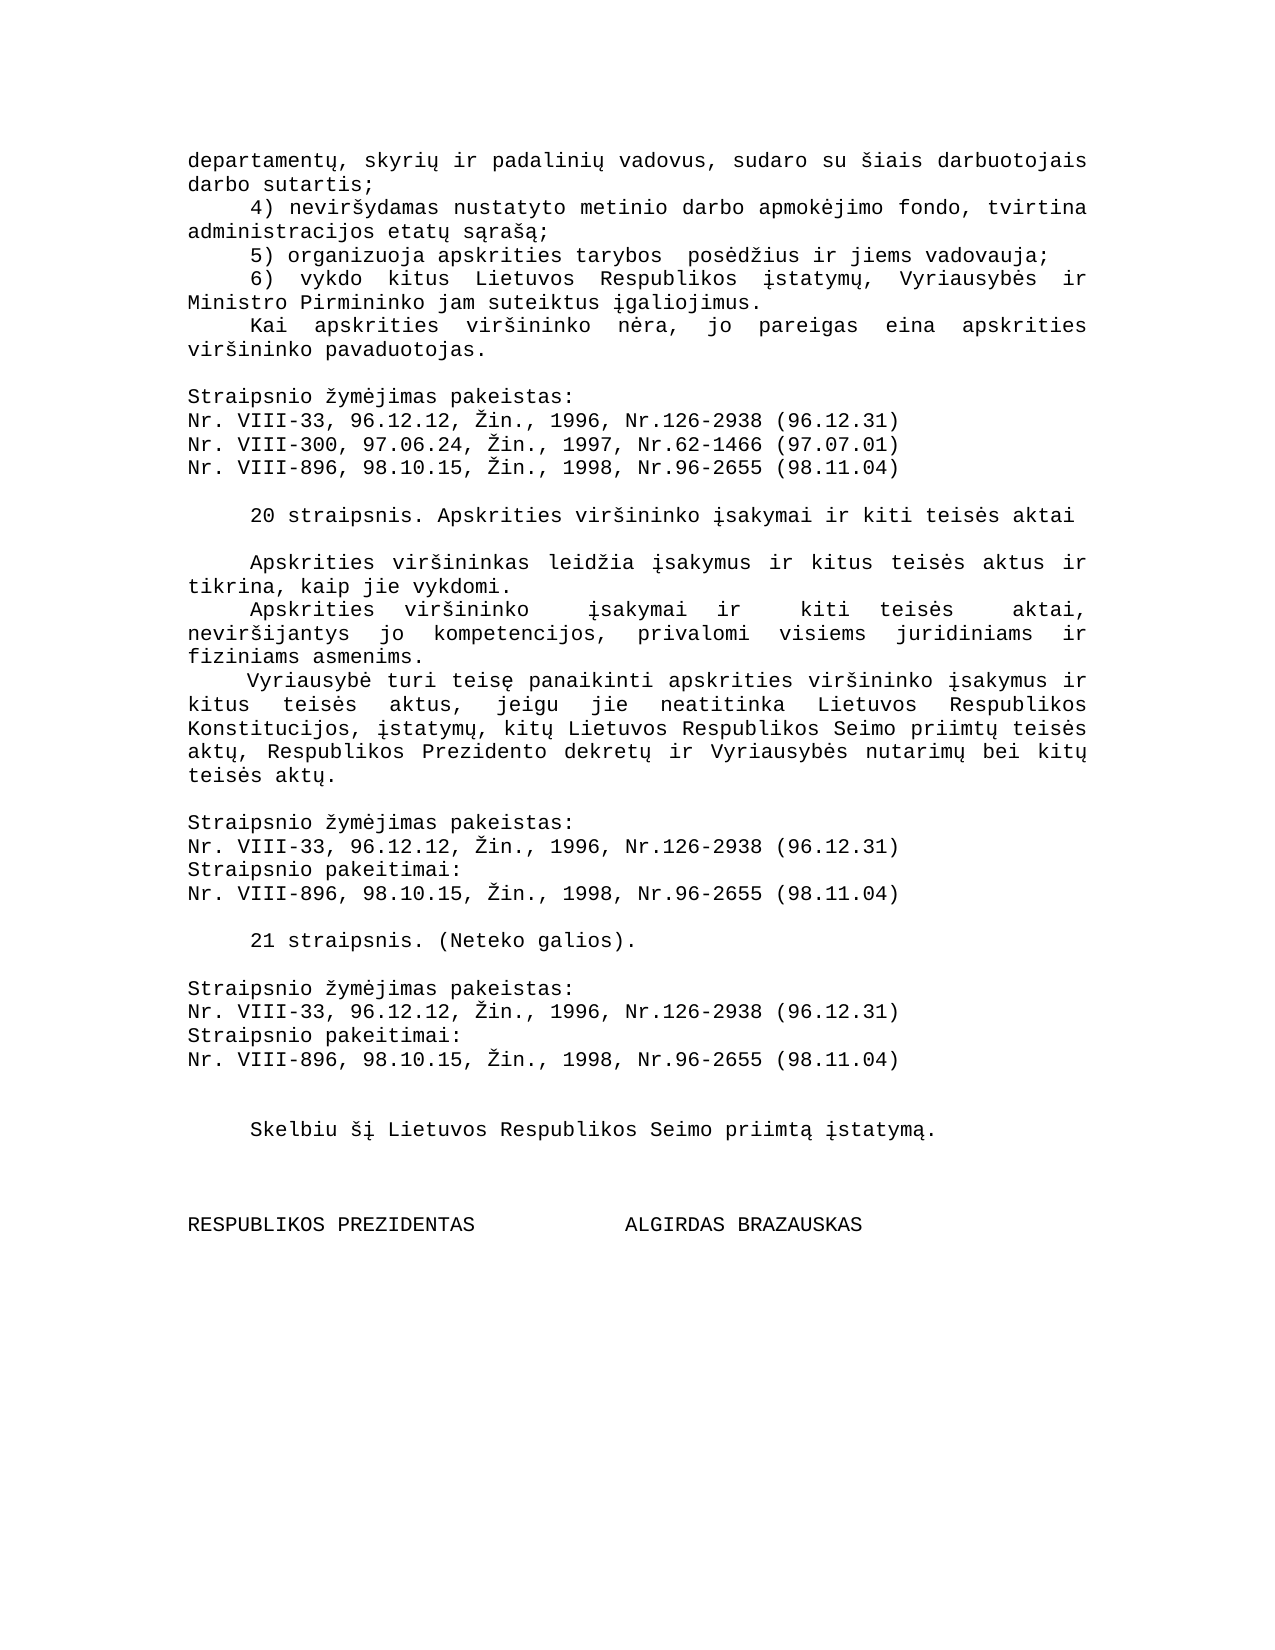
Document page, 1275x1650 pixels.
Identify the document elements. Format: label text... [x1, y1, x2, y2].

text Straipsnio žymėjimas pakeistas: [187, 812, 1087, 836]
text Kai apskrities viršininko nėra, jo pareigas eina apskrities viršininko pavaduotojas. [187, 316, 1087, 363]
text Vyriausybė turi teisę panaikinti apskrities viršininko įsakymus ir kitus teisės aktus, jeigu jie neatitinka Lietuvos Respublikos Konstitucijos, įstatymų, kitų Lietuvos Respublikos Seimo priimtų teisės aktų, Respublikos Prezidento dekretų ir Vyriausybės nutarimų bei kitų teisės aktų. [187, 670, 1087, 788]
text 20 straipsnis. Apskrities viršininko įsakymai ir kiti teisės aktai [187, 505, 1087, 528]
text 21 straipsnis. (Neteko galios). [187, 930, 1087, 954]
text Nr. VIII-33, 96.12.12, Žin., 1996, Nr.126-2938 (96.12.31) [187, 836, 1087, 859]
text Nr. VIII-33, 96.12.12, Žin., 1996, Nr.126-2938 (96.12.31) [187, 1001, 1087, 1025]
text 6) vykdo kitus Lietuvos Respublikos įstatymų, Vyriausybės ir Ministro Pirmininko jam suteiktus įgaliojimus. [187, 268, 1087, 316]
text 5) organizuoja apskrities tarybos posėdžius ir jiems vadovauja; [187, 244, 1087, 268]
text Nr. VIII-33, 96.12.12, Žin., 1996, Nr.126-2938 (96.12.31) [187, 410, 1087, 434]
text RESPUBLIKOS PREZIDENTAS ALGIRDAS BRAZAUSKAS [187, 1214, 1087, 1238]
text Apskrities viršininko įsakymai ir kiti teisės aktai, neviršijantys jo kompetencijos, privalomi visiems juridiniams ir fiziniams asmenims. [187, 599, 1087, 670]
text Nr. VIII-896, 98.10.15, Žin., 1998, Nr.96-2655 (98.11.04) [187, 457, 1087, 481]
text Nr. VIII-896, 98.10.15, Žin., 1998, Nr.96-2655 (98.11.04) [187, 883, 1087, 907]
text Apskrities viršininkas leidžia įsakymus ir kitus teisės aktus ir tikrina, kaip jie vykdomi. [187, 552, 1087, 599]
text departamentų, skyrių ir padalinių vadovus, sudaro su šiais darbuotojais darbo sutartis; [187, 150, 1087, 197]
text Straipsnio pakeitimai: [187, 1025, 1087, 1048]
text Straipsnio pakeitimai: [187, 859, 1087, 883]
text Nr. VIII-300, 97.06.24, Žin., 1997, Nr.62-1466 (97.07.01) [187, 434, 1087, 457]
text 4) neviršydamas nustatyto metinio darbo apmokėjimo fondo, tvirtina administracijos etatų sąrašą; [187, 197, 1087, 244]
text Nr. VIII-896, 98.10.15, Žin., 1998, Nr.96-2655 (98.11.04) [187, 1048, 1087, 1072]
text Straipsnio žymėjimas pakeistas: [187, 978, 1087, 1001]
text Straipsnio žymėjimas pakeistas: [187, 386, 1087, 410]
text Skelbiu šį Lietuvos Respublikos Seimo priimtą įstatymą. [187, 1119, 1087, 1143]
